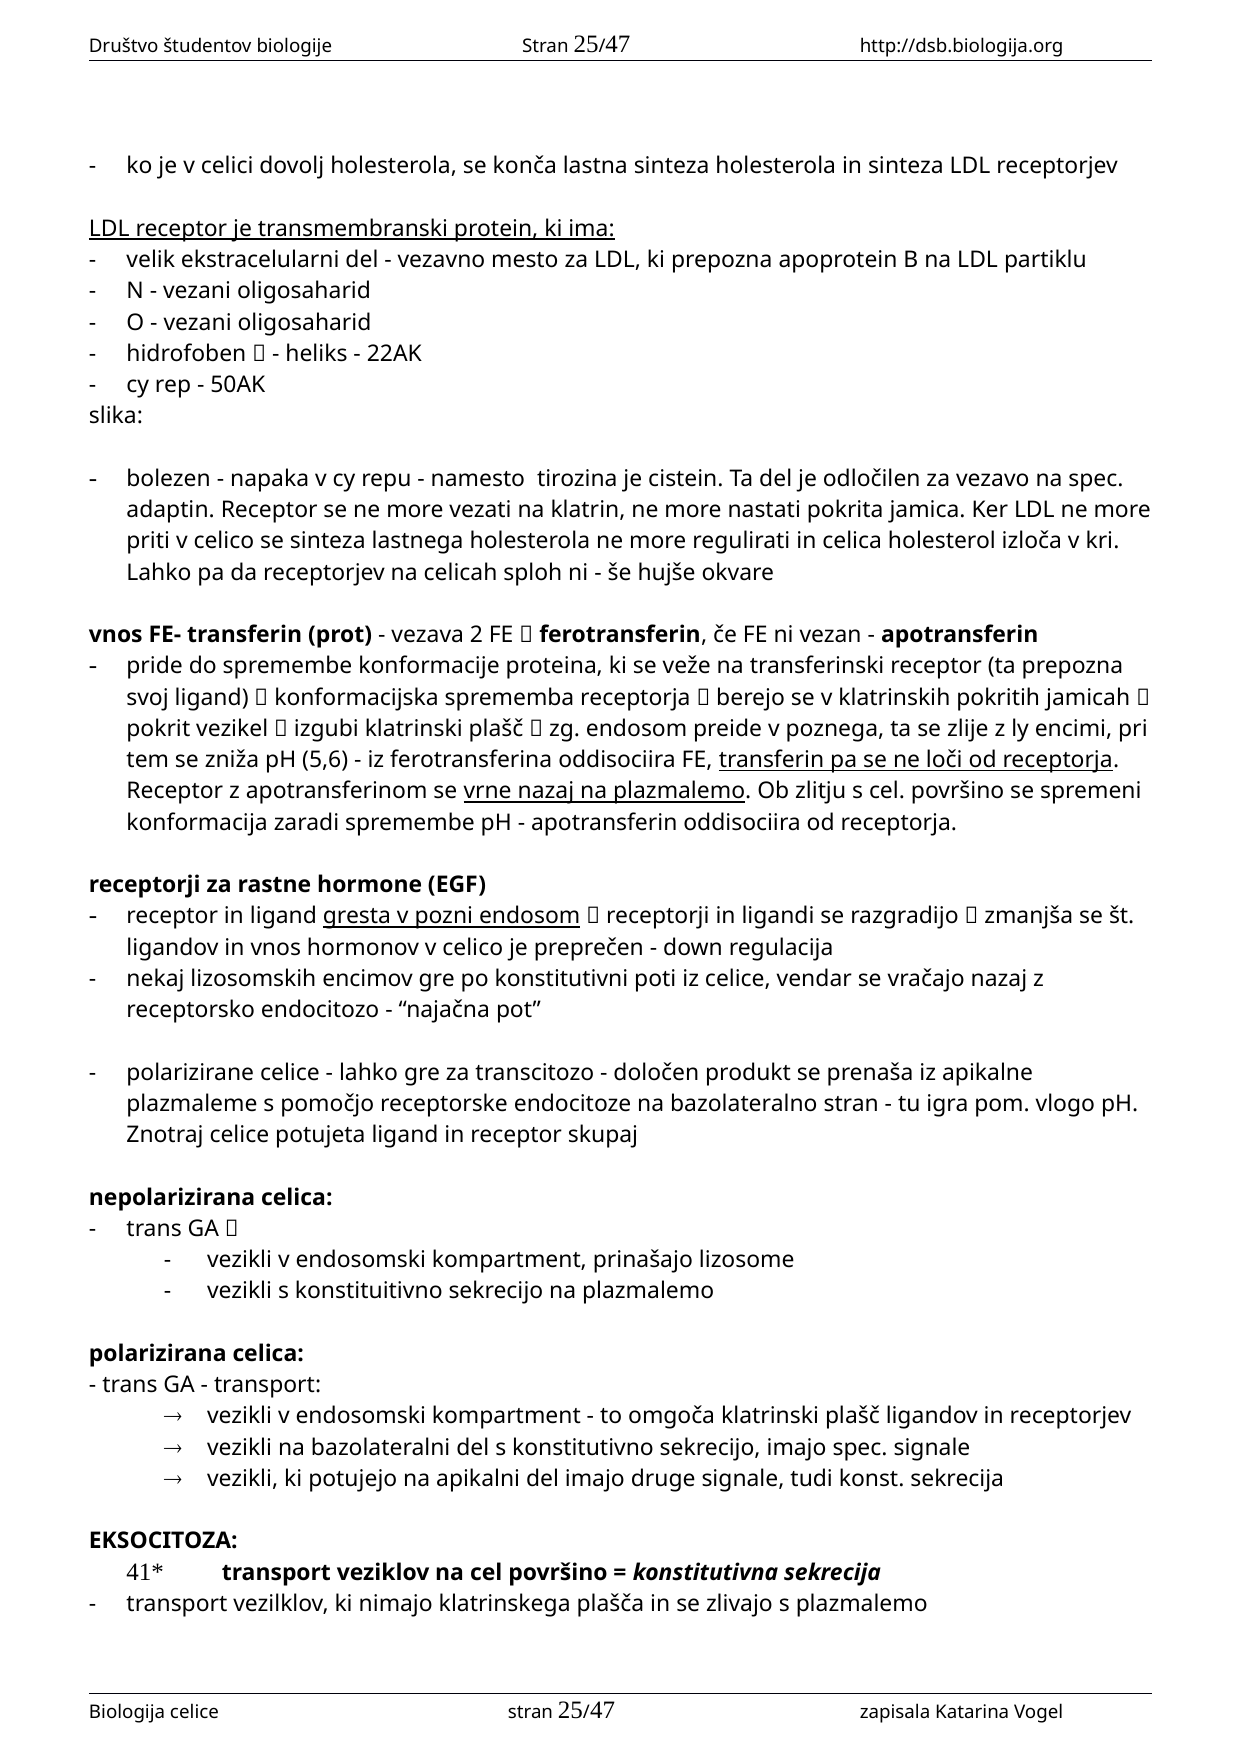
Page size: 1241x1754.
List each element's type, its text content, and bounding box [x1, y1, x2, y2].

text receptorji za rastne hormone (EGF) [89, 868, 1152, 899]
list velik ekstracelularni del - vezavno mesto za LDL, ki prepozna apoprotein B na LDL partiklu [89, 243, 1152, 274]
text slika: [89, 399, 1152, 431]
list transport veziklov na cel površino = konstitutivna sekrecija [126, 1556, 1152, 1587]
list ko je v celici dovolj holesterola, se konča lastna sinteza holesterola in sinteza LDL receptorjev [89, 149, 1152, 181]
list receptor in ligand gresta v pozni endosom  receptorji in ligandi se razgradijo  zmanjša se št. ligandov in vnos hormonov v celico je preprečen - down regulacija [89, 899, 1152, 962]
text LDL receptor je transmembranski protein, ki ima: [89, 212, 1152, 243]
list polarizirane celice - lahko gre za transcitozo - določen produkt se prenaša iz apikalne plazmaleme s pomočjo receptorske endocitoze na bazolateralno stran - tu igra pom. vlogo pH. Znotraj celice potujeta ligand in receptor skupaj [89, 1056, 1152, 1149]
list N - vezani oligosaharid [89, 274, 1152, 306]
list vezikli v endosomski kompartment - to omgoča klatrinski plašč ligandov in receptorjev [164, 1399, 1152, 1431]
list vezikli, ki potujejo na apikalni del imajo druge signale, tudi konst. sekrecija [164, 1462, 1152, 1493]
list transport vezilklov, ki nimajo klatrinskega plašča in se zlivajo s plazmalemo [89, 1587, 1152, 1618]
list hidrofoben  - heliks - 22AK [89, 337, 1152, 368]
list pride do spremembe konformacije proteina, ki se veže na transferinski receptor (ta prepozna svoj ligand)  konformacijska sprememba receptorja  berejo se v klatrinskih pokritih jamicah  pokrit vezikel  izgubi klatrinski plašč  zg. endosom preide v poznega, ta se zlije z ly encimi, pri tem se zniža pH (5,6) - iz ferotransferina oddisociira FE, transferin pa se ne loči od receptorja. Receptor z apotransferinom se vrne nazaj na plazmalemo. Ob zlitju s cel. površino se spremeni konformacija zaradi spremembe pH - apotransferin oddisociira od receptorja. [89, 649, 1152, 837]
list nekaj lizosomskih encimov gre po konstitutivni poti iz celice, vendar se vračajo nazaj z receptorsko endocitozo - “najačna pot” [89, 962, 1152, 1024]
text vnos FE- transferin (prot) - vezava 2 FE  ferotransferin, če FE ni vezan - apotransferin [89, 618, 1152, 649]
text EKSOCITOZA: [89, 1524, 1152, 1556]
list O - vezani oligosaharid [89, 306, 1152, 337]
list vezikli s konstituitivno sekrecijo na plazmalemo [164, 1274, 1152, 1306]
text - trans GA - transport: [89, 1368, 1152, 1399]
text polarizirana celica: [89, 1337, 1152, 1368]
text nepolarizirana celica: [89, 1181, 1152, 1212]
list trans GA  [89, 1212, 1152, 1243]
list bolezen - napaka v cy repu - namesto tirozina je cistein. Ta del je odločilen za vezavo na spec. adaptin. Receptor se ne more vezati na klatrin, ne more nastati pokrita jamica. Ker LDL ne more priti v celico se sinteza lastnega holesterola ne more regulirati in celica holesterol izloča v kri. Lahko pa da receptorjev na celicah sploh ni - še hujše okvare [89, 462, 1152, 587]
list cy rep - 50AK [89, 368, 1152, 399]
list vezikli na bazolateralni del s konstitutivno sekrecijo, imajo spec. signale [164, 1431, 1152, 1462]
list vezikli v endosomski kompartment, prinašajo lizosome [164, 1243, 1152, 1274]
